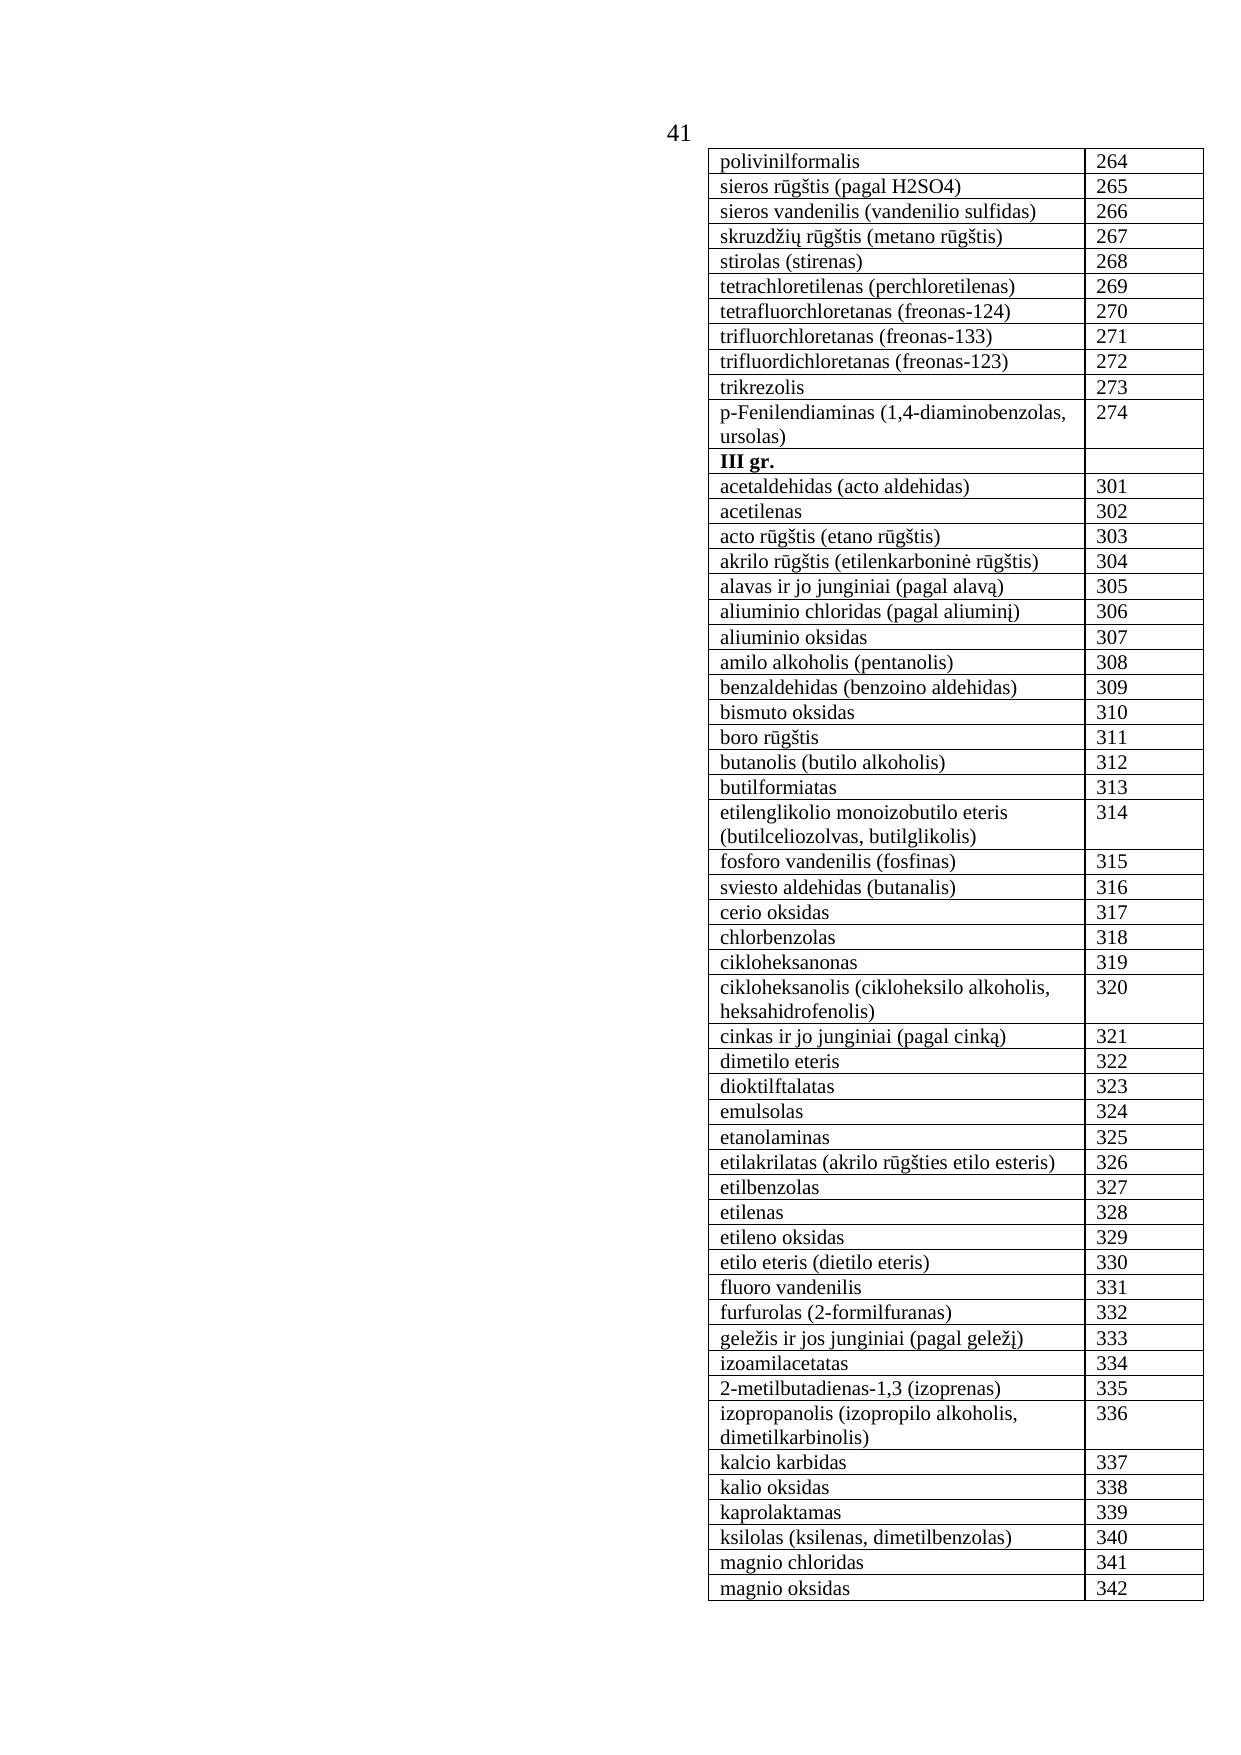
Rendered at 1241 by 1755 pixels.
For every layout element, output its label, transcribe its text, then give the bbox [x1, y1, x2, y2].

table_cell etilbenzolas [709, 1175, 1084, 1199]
table_cell [563, 874, 681, 899]
table_cell [563, 1574, 681, 1599]
table_cell [563, 974, 681, 1023]
table_cell [177, 899, 562, 924]
table_cell [681, 1499, 708, 1524]
table_cell [563, 1474, 681, 1499]
table_cell sieros vandenilis (vandenilio sulfidas) [709, 199, 1084, 223]
table_cell 273 [1086, 375, 1203, 399]
table_cell [563, 1224, 681, 1249]
table_cell 267 [1086, 224, 1203, 248]
table_cell [177, 1124, 562, 1149]
table_cell [681, 323, 708, 348]
table_cell [681, 874, 708, 899]
table_cell [563, 1299, 681, 1324]
table_cell 313 [1086, 775, 1203, 799]
table_cell [177, 198, 562, 223]
table_cell [177, 774, 562, 799]
table_cell [563, 1400, 681, 1449]
table_cell [681, 1199, 708, 1224]
table_cell [681, 498, 708, 523]
table_cell [177, 248, 562, 273]
table_cell [177, 624, 562, 649]
table_cell 325 [1086, 1125, 1203, 1149]
table_cell 306 [1086, 600, 1203, 623]
table_cell III gr. [709, 449, 1084, 473]
table_cell [177, 374, 562, 399]
table_cell [563, 1124, 681, 1149]
table_cell [681, 173, 708, 198]
table_cell [177, 349, 562, 373]
table_cell ksilolas (ksilenas, dimetilbenzolas) [709, 1525, 1084, 1549]
table_cell [563, 774, 681, 799]
table_cell [563, 298, 681, 323]
table_cell [177, 1350, 562, 1374]
table_cell [177, 974, 562, 1023]
table_cell 310 [1086, 700, 1203, 724]
table_cell trikrezolis [709, 375, 1084, 399]
table_cell [681, 1299, 708, 1324]
table_cell [681, 148, 708, 173]
table_cell [681, 374, 708, 399]
table_cell [681, 849, 708, 873]
table_cell stirolas (stirenas) [709, 249, 1084, 273]
table_cell [563, 1149, 681, 1174]
table_cell 334 [1086, 1351, 1203, 1374]
table_cell [177, 1375, 562, 1400]
table_cell 312 [1086, 750, 1203, 774]
table_cell [177, 298, 562, 323]
table_cell [681, 1474, 708, 1499]
table_cell [177, 548, 562, 573]
table_cell [681, 699, 708, 724]
table_cell [563, 473, 681, 498]
table_cell [681, 1048, 708, 1073]
table_cell [681, 248, 708, 273]
table_cell boro rūgštis [709, 725, 1084, 749]
table_cell [177, 1149, 562, 1174]
table_cell [563, 323, 681, 348]
table_cell 326 [1086, 1150, 1203, 1174]
table_cell [563, 724, 681, 749]
table_cell izoamilacetatas [709, 1351, 1084, 1374]
table_cell 328 [1086, 1200, 1203, 1224]
table_cell [177, 173, 562, 198]
table_cell [177, 1324, 562, 1349]
table_cell [177, 399, 562, 448]
table_cell 304 [1086, 549, 1203, 573]
table_cell 318 [1086, 925, 1203, 949]
table_cell [681, 1249, 708, 1274]
table_cell skruzdžių rūgštis (metano rūgštis) [709, 224, 1084, 248]
table_cell [177, 749, 562, 774]
table_cell [177, 223, 562, 248]
table_cell [681, 1274, 708, 1299]
table_cell [177, 323, 562, 348]
table_cell [563, 1274, 681, 1299]
table_cell [177, 1023, 562, 1048]
table_cell [177, 1400, 562, 1449]
table_cell [681, 1174, 708, 1199]
table_cell etilo eteris (dietilo eteris) [709, 1250, 1084, 1274]
table_cell [177, 1224, 562, 1249]
table_cell acetaldehidas (acto aldehidas) [709, 474, 1084, 498]
table_cell [681, 1224, 708, 1249]
table_cell 305 [1086, 574, 1203, 598]
table_cell p-Fenilendiaminas (1,4-diaminobenzolas, ursolas) [709, 400, 1084, 448]
table_cell [177, 699, 562, 724]
table_cell 309 [1086, 675, 1203, 699]
table_cell 335 [1086, 1376, 1203, 1400]
table_cell dimetilo eteris [709, 1049, 1084, 1073]
table_cell [563, 1350, 681, 1374]
table_cell fosforo vandenilis (fosfinas) [709, 850, 1084, 873]
table_cell [681, 298, 708, 323]
table_cell [681, 523, 708, 548]
table_cell [563, 1199, 681, 1224]
table_cell 266 [1086, 199, 1203, 223]
table_cell [563, 1549, 681, 1574]
table_cell [681, 573, 708, 598]
table_cell [563, 599, 681, 623]
table_cell aliuminio chloridas (pagal aliuminį) [709, 600, 1084, 623]
table_cell 341 [1086, 1550, 1203, 1574]
table_cell [563, 1449, 681, 1474]
table_cell [177, 1474, 562, 1499]
table_cell [563, 1249, 681, 1274]
table_cell amilo alkoholis (pentanolis) [709, 650, 1084, 674]
table_cell [563, 799, 681, 848]
table_cell [563, 498, 681, 523]
table_cell [563, 1499, 681, 1524]
table_cell [563, 1073, 681, 1098]
table_cell benzaldehidas (benzoino aldehidas) [709, 675, 1084, 699]
table_cell 268 [1086, 249, 1203, 273]
table_cell [563, 699, 681, 724]
table_cell [681, 473, 708, 498]
table_cell [681, 649, 708, 674]
table_cell 322 [1086, 1049, 1203, 1073]
table_cell [681, 399, 708, 448]
table_cell polivinilformalis [709, 149, 1084, 173]
table_cell [563, 949, 681, 974]
table_cell [681, 1324, 708, 1349]
table_cell 331 [1086, 1275, 1203, 1299]
table_cell [563, 349, 681, 373]
table_cell [563, 173, 681, 198]
table_cell [681, 1449, 708, 1474]
table_cell [177, 1249, 562, 1274]
table_cell [681, 599, 708, 623]
table_cell [177, 1299, 562, 1324]
table_cell [177, 1174, 562, 1199]
table_cell cikloheksanonas [709, 950, 1084, 974]
table_cell [681, 1400, 708, 1449]
table_cell 270 [1086, 299, 1203, 323]
table_cell [177, 448, 562, 473]
table_cell [177, 273, 562, 298]
table_cell kalio oksidas [709, 1475, 1084, 1499]
table_cell [681, 1574, 708, 1599]
table_cell 332 [1086, 1300, 1203, 1324]
table_cell [681, 624, 708, 649]
table_cell [563, 924, 681, 949]
table_cell [681, 899, 708, 924]
table_cell [681, 1375, 708, 1400]
table_cell [681, 1023, 708, 1048]
table_cell [177, 949, 562, 974]
table_cell furfurolas (2-formilfuranas) [709, 1300, 1084, 1324]
table_cell [681, 273, 708, 298]
table_cell [177, 573, 562, 598]
table_cell [563, 248, 681, 273]
table_cell [177, 1549, 562, 1574]
table_cell [681, 1124, 708, 1149]
table_cell [563, 1524, 681, 1549]
table_cell [681, 1524, 708, 1549]
table_cell [681, 674, 708, 699]
table_cell [681, 223, 708, 248]
table_cell 339 [1086, 1500, 1203, 1524]
table_cell 272 [1086, 350, 1203, 373]
table_cell [177, 1199, 562, 1224]
table_cell aliuminio oksidas [709, 625, 1084, 649]
table_cell 302 [1086, 499, 1203, 523]
table_cell [681, 749, 708, 774]
table_cell 311 [1086, 725, 1203, 749]
table_cell [177, 1449, 562, 1474]
table_cell 329 [1086, 1225, 1203, 1249]
table_cell [177, 473, 562, 498]
table_cell [177, 724, 562, 749]
table_cell [563, 1048, 681, 1073]
table_cell acto rūgštis (etano rūgštis) [709, 524, 1084, 548]
table_cell 324 [1086, 1100, 1203, 1123]
table_cell 264 [1086, 149, 1203, 173]
table_cell magnio oksidas [709, 1575, 1084, 1599]
table_cell [681, 448, 708, 473]
table_cell 315 [1086, 850, 1203, 873]
table_cell etanolaminas [709, 1125, 1084, 1149]
table_cell [563, 523, 681, 548]
table_cell chlorbenzolas [709, 925, 1084, 949]
table_cell 330 [1086, 1250, 1203, 1274]
table_cell [563, 749, 681, 774]
table_cell geležis ir jos junginiai (pagal geležį) [709, 1325, 1084, 1349]
table_cell butanolis (butilo alkoholis) [709, 750, 1084, 774]
table_cell tetrachloretilenas (perchloretilenas) [709, 274, 1084, 298]
table_cell akrilo rūgštis (etilenkarboninė rūgštis) [709, 549, 1084, 573]
table_cell [563, 448, 681, 473]
table_cell [177, 649, 562, 674]
table_cell bismuto oksidas [709, 700, 1084, 724]
table_cell butilformiatas [709, 775, 1084, 799]
table_cell [681, 1350, 708, 1374]
table_cell 316 [1086, 875, 1203, 899]
table_cell etilenas [709, 1200, 1084, 1224]
table_cell [681, 974, 708, 1023]
table_cell [563, 1099, 681, 1123]
table_cell [563, 674, 681, 699]
table_cell alavas ir jo junginiai (pagal alavą) [709, 574, 1084, 598]
table_cell [563, 1174, 681, 1199]
table_cell trifluorchloretanas (freonas-133) [709, 324, 1084, 348]
table_cell [563, 849, 681, 873]
table_cell [563, 649, 681, 674]
table_cell 333 [1086, 1325, 1203, 1349]
table_cell [177, 1073, 562, 1098]
table_cell 301 [1086, 474, 1203, 498]
table_cell izopropanolis (izopropilo alkoholis, dimetilkarbinolis) [709, 1401, 1084, 1449]
table_cell [177, 849, 562, 873]
table_cell 323 [1086, 1074, 1203, 1098]
table_cell sieros rūgštis (pagal H2SO4) [709, 174, 1084, 198]
table_cell [177, 1574, 562, 1599]
table_cell sviesto aldehidas (butanalis) [709, 875, 1084, 899]
table_cell 314 [1086, 800, 1203, 848]
table_cell trifluordichloretanas (freonas-123) [709, 350, 1084, 373]
table_cell 342 [1086, 1575, 1203, 1599]
table_cell 337 [1086, 1450, 1203, 1474]
table_cell [563, 1375, 681, 1400]
table_cell [563, 198, 681, 223]
table_cell [563, 374, 681, 399]
table_cell 338 [1086, 1475, 1203, 1499]
table_cell [177, 523, 562, 548]
table_cell [681, 774, 708, 799]
table_cell [177, 1274, 562, 1299]
table_cell [1086, 449, 1203, 473]
table_cell 307 [1086, 625, 1203, 649]
table_cell etileno oksidas [709, 1225, 1084, 1249]
table_cell [681, 349, 708, 373]
table_cell 274 [1086, 400, 1203, 448]
table_cell [681, 1099, 708, 1123]
table_cell [681, 1073, 708, 1098]
table_cell cikloheksanolis (cikloheksilo alkoholis, heksahidrofenolis) [709, 975, 1084, 1023]
table_cell etilenglikolio monoizobutilo eteris (butilceliozolvas, butilglikolis) [709, 800, 1084, 848]
table_cell dioktilftalatas [709, 1074, 1084, 1098]
table_cell [177, 1048, 562, 1073]
table_cell [177, 1524, 562, 1549]
table_cell [177, 1499, 562, 1524]
table_cell 320 [1086, 975, 1203, 1023]
table_cell [177, 874, 562, 899]
table_cell emulsolas [709, 1100, 1084, 1123]
table_cell cerio oksidas [709, 900, 1084, 924]
table_cell [563, 148, 681, 173]
table_cell [563, 624, 681, 649]
table_cell [177, 924, 562, 949]
table_cell [563, 899, 681, 924]
table_cell [563, 399, 681, 448]
table_cell [177, 599, 562, 623]
table_cell 303 [1086, 524, 1203, 548]
table_cell [563, 1324, 681, 1349]
table_cell [563, 548, 681, 573]
table_cell [563, 573, 681, 598]
table_cell 317 [1086, 900, 1203, 924]
table_cell acetilenas [709, 499, 1084, 523]
table_cell [563, 223, 681, 248]
table_cell cinkas ir jo junginiai (pagal cinką) [709, 1024, 1084, 1048]
table_cell [681, 1549, 708, 1574]
table_cell 321 [1086, 1024, 1203, 1048]
table_cell [563, 273, 681, 298]
table_cell tetrafluorchloretanas (freonas-124) [709, 299, 1084, 323]
table_cell [177, 148, 562, 173]
table_cell fluoro vandenilis [709, 1275, 1084, 1299]
table_cell 269 [1086, 274, 1203, 298]
table_cell 340 [1086, 1525, 1203, 1549]
table_cell 265 [1086, 174, 1203, 198]
table_cell [177, 1099, 562, 1123]
table_cell [177, 799, 562, 848]
table_cell [681, 799, 708, 848]
table_cell 336 [1086, 1401, 1203, 1449]
table_cell [177, 674, 562, 699]
table_cell 271 [1086, 324, 1203, 348]
table_cell 327 [1086, 1175, 1203, 1199]
table_cell [177, 498, 562, 523]
table_cell etilakrilatas (akrilo rūgšties etilo esteris) [709, 1150, 1084, 1174]
table_cell [681, 949, 708, 974]
table_cell [681, 1149, 708, 1174]
table_cell kaprolaktamas [709, 1500, 1084, 1524]
table_cell [563, 1023, 681, 1048]
table_cell [681, 548, 708, 573]
table_cell 308 [1086, 650, 1203, 674]
table_cell magnio chloridas [709, 1550, 1084, 1574]
table_cell 319 [1086, 950, 1203, 974]
table_cell kalcio karbidas [709, 1450, 1084, 1474]
table_cell [681, 724, 708, 749]
table_cell [681, 198, 708, 223]
table_cell [681, 924, 708, 949]
table_cell 2-metilbutadienas-1,3 (izoprenas) [709, 1376, 1084, 1400]
